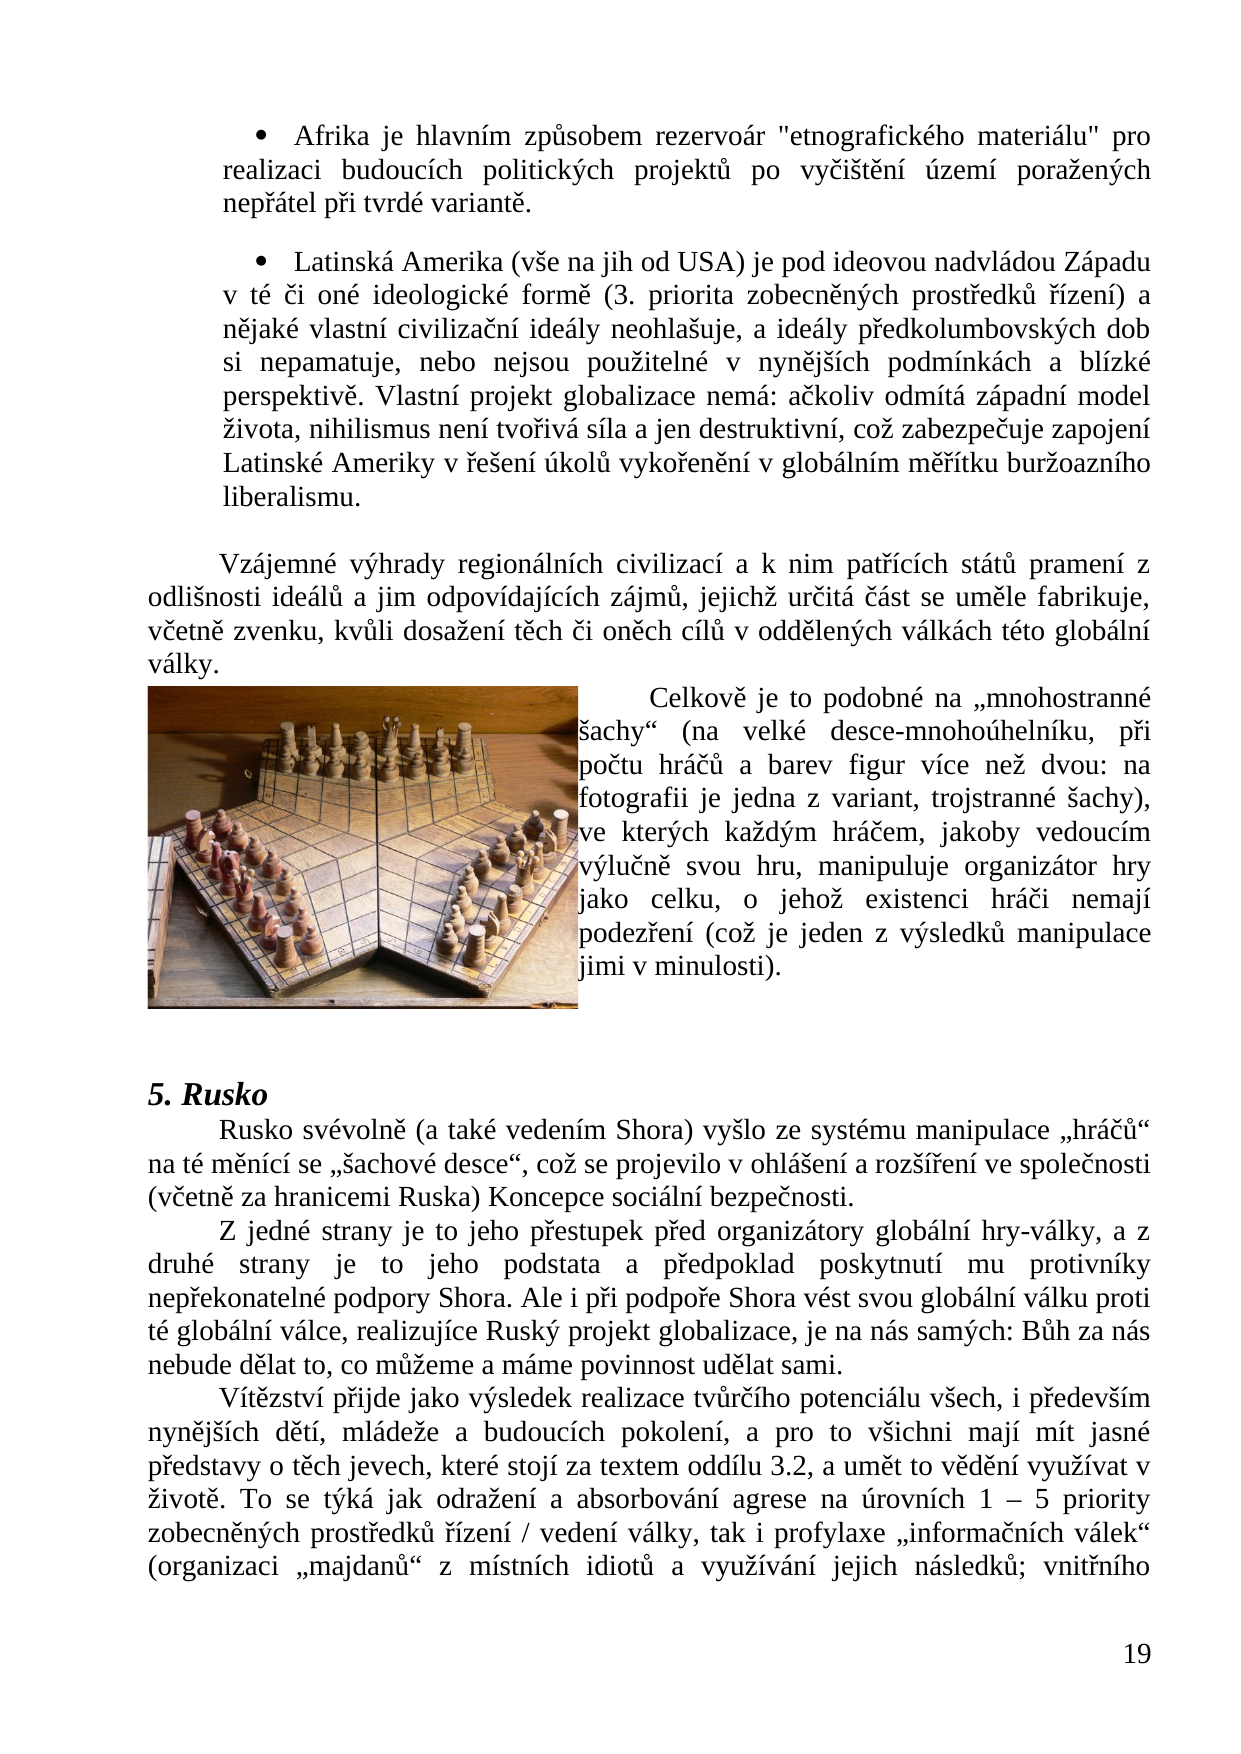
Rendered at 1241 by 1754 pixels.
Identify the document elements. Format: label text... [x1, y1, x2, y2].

text Z jedné strany je to jeho přestupek před organizátory globální hry-války, a z druhé strany je to jeho podstata a předpoklad poskytnutí mu protivníky nepřekonatelné podpory Shora. Ale i při podpoře Shora vést svou globální válku proti té globální válce, realizujíce Ruský projekt globalizace, je na nás samých: Bůh za nás nebude dělat to, co můžeme a máme povinnost udělat sami. [148, 1213, 1152, 1381]
list Latinská Amerika (vše na jih od USA) je pod ideovou nadvládou Západu v té či oné ideologické formě (3. priorita zobecněných prostředků řízení) a nějaké vlastní civilizační ideály neohlašuje, a ideály předkolumbovských dob si nepamatuje, nebo nejsou použitelné v nynějších podmínkách a blízké perspektivě. Vlastní projekt globalizace nemá: ačkoliv odmítá západní model života, nihilismus není tvořivá síla a jen destruktivní, což zabezpečuje zapojení Latinské Ameriky v řešení úkolů vykořenění v globálním měřítku buržoazního liberalismu. [185, 244, 1152, 512]
text Celkově je to podobné na „mnohostranné šachy“ (na velké desce-mnohoúhelníku, při počtu hráčů a barev figur více než dvou: na fotografii je jedna z variant, trojstranné šachy), ve kterých každým hráčem, jakoby vedoucím výlučně svou hru, manipuluje organizátor hry jako celku, o jehož existenci hráči nemají podezření (což je jeden z výsledků manipulace jimi v minulosti). [148, 680, 1152, 982]
text Vítězství přijde jako výsledek realizace tvůrčího potenciálu všech, i především nynějších dětí, mládeže a budoucích pokolení, a pro to všichni mají mít jasné představy o těch jevech, které stojí za textem oddílu 3.2, a umět to vědění využívat v životě. To se týká jak odražení a absorbování agrese na úrovních 1 – 5 priority zobecněných prostředků řízení / vedení války, tak i profylaxe „informačních válek“ (organizaci „majdanů“ z místních idiotů a využívání jejich následků; vnitřního [148, 1381, 1152, 1582]
subtitle 5. Rusko [148, 1074, 1152, 1112]
text Vzájemné výhrady regionálních civilizací a k nim patřících států pramení z odlišnosti ideálů a jim odpovídajících zájmů, jejichž určitá část se uměle fabrikuje, včetně zvenku, kvůli dosažení těch či oněch cílů v oddělených válkách této globální války. [148, 546, 1152, 680]
list Afrika je hlavním způsobem rezervoár "etnografického materiálu" pro realizaci budoucích politických projektů po vyčištění území poražených nepřátel při tvrdé variantě. [185, 118, 1152, 219]
text Rusko svévolně (a také vedením Shora) vyšlo ze systému manipulace „hráčů“ na té měnící se „šachové desce“, což se projevilo v ohlášení a rozšíření ve společnosti (včetně za hranicemi Ruska) Koncepce sociální bezpečnosti. [148, 1112, 1152, 1213]
